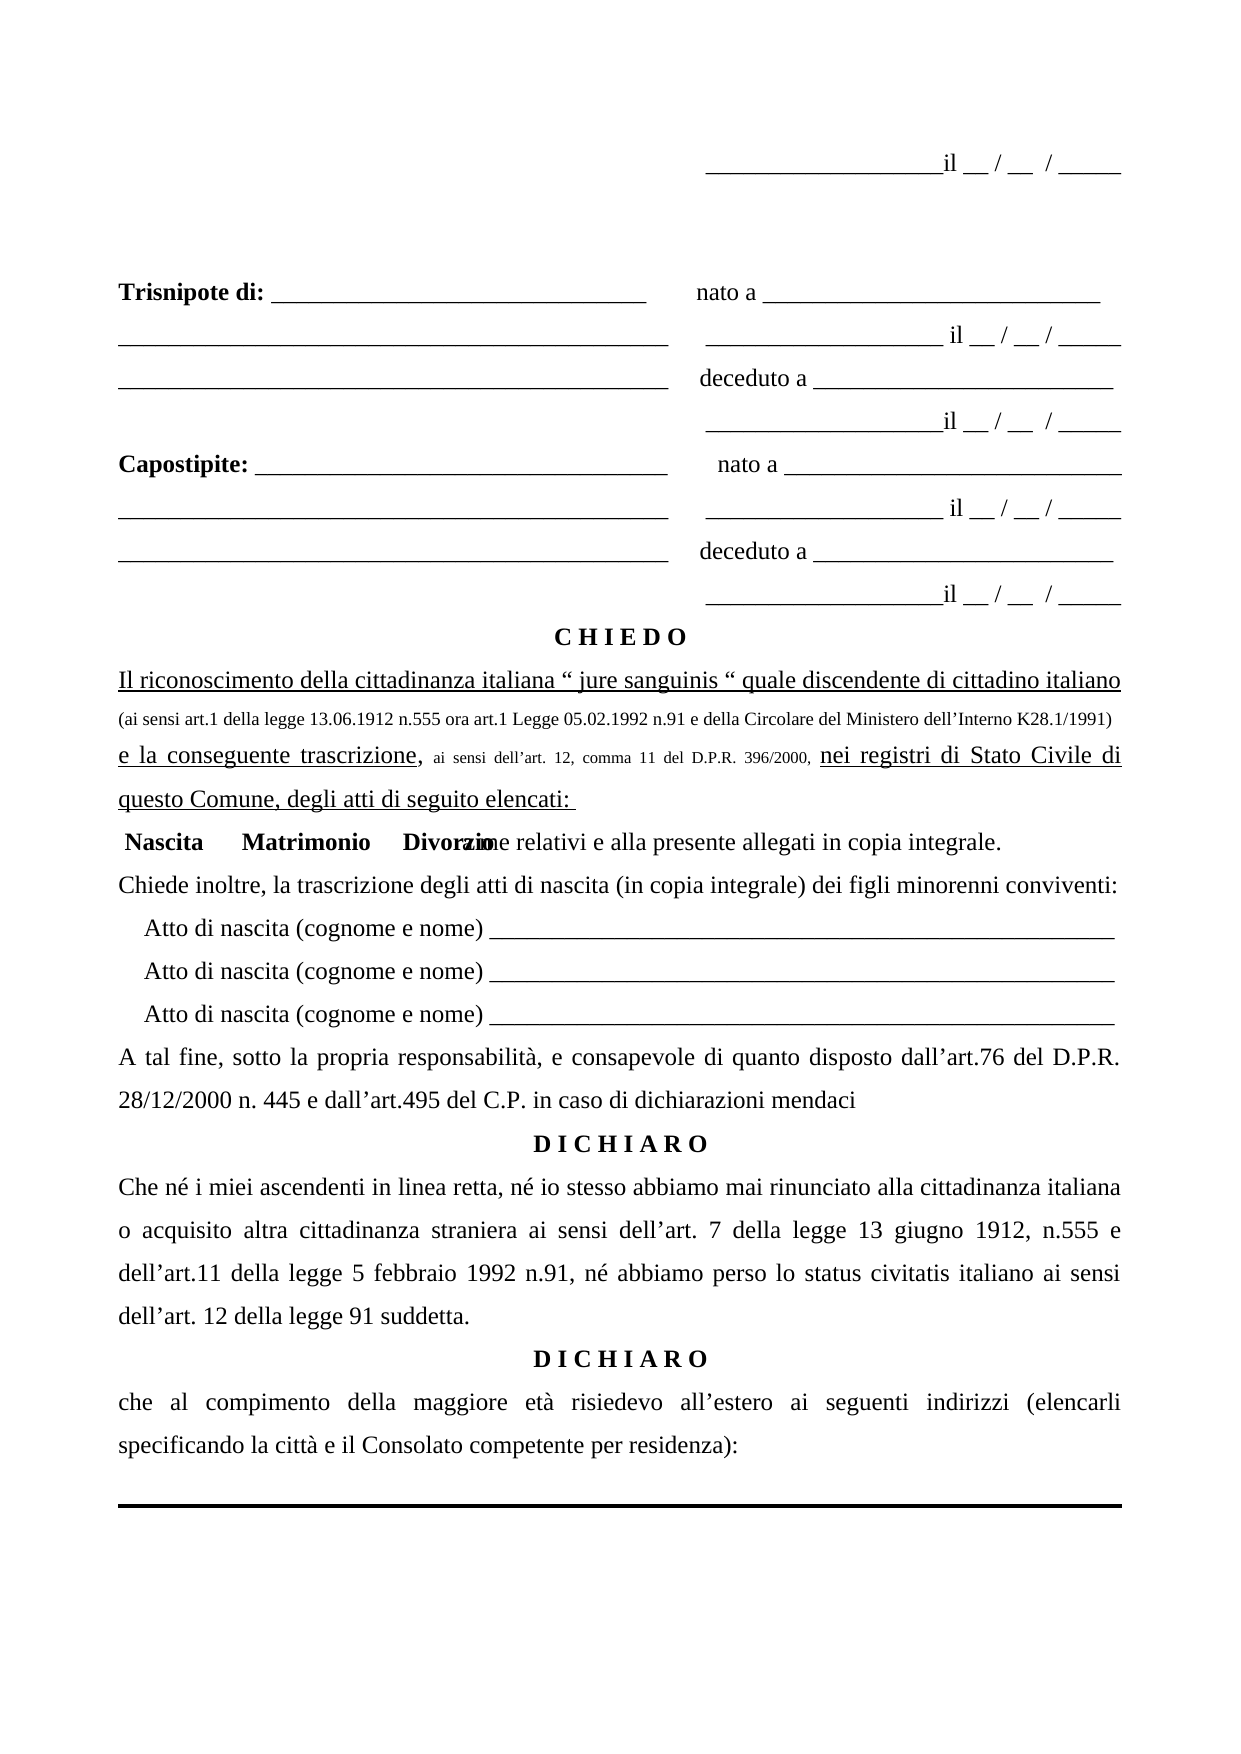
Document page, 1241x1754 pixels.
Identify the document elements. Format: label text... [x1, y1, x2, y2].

text ___________________il __ / __ / _____ [118, 579, 1122, 608]
text C H I E D O [118, 622, 1122, 651]
text ___________________il __ / __ / _____ [118, 148, 1122, 176]
text che al compimento della maggiore età risiedevo all’estero ai seguenti indirizzi (elencarli specificando la città e il Consolato competente per residenza): [118, 1387, 1122, 1459]
text D I C H I A R O [118, 1129, 1122, 1157]
text Capostipite: _________________________________ nato a ___________________________ [118, 449, 1122, 478]
text  Atto di nascita (cognome e nome) __________________________________________________ [118, 913, 1122, 942]
text ­­­­­­­­­­­­­­­­­­­­____________________________________________ deceduto a ________________________ [118, 536, 1122, 564]
text ___________________il __ / __ / _____ [118, 406, 1122, 435]
text ­­­­­­­­­­­­­­­­­­­­____________________________________________ deceduto a ________________________ [118, 363, 1122, 392]
text e la conseguente trascrizione, ai sensi dell’art. 12, comma 11 del D.P.R. 396/2000, nei registri di Stato Civile di questo Comune, degli atti di seguito elencati: [118, 741, 1122, 812]
text D I C H I A R O [118, 1344, 1122, 1373]
text  Nascita  Matrimonio  Divorzio a me relativi e alla presente allegati in copia integrale. [118, 827, 1122, 856]
text ____________________________________________ ___________________ il __ / __ / _____ [118, 320, 1122, 349]
text Il riconoscimento della cittadinanza italiana “ jure sanguinis “ quale discendente di cittadino italiano [118, 665, 1122, 694]
text A tal fine, sotto la propria responsabilità, e consapevole di quanto disposto dall’art.76 del D.P.R. 28/12/2000 n. 445 e dall’art.495 del C.P. in caso di dichiarazioni mendaci [118, 1042, 1122, 1114]
text ____________________________________________ ___________________ il __ / __ / _____ [118, 493, 1122, 521]
text Che né i miei ascendenti in linea retta, né io stesso abbiamo mai rinunciato alla cittadinanza italiana o acquisito altra cittadinanza straniera ai sensi dell’art. 7 della legge 13 giugno 1912, n.555 e dell’art.11 della legge 5 febbraio 1992 n.91, né abbiamo perso lo status civitatis italiano ai sensi dell’art. 12 della legge 91 suddetta. [118, 1172, 1122, 1330]
text  Atto di nascita (cognome e nome) __________________________________________________ [118, 956, 1122, 985]
text  Atto di nascita (cognome e nome) __________________________________________________ [118, 999, 1122, 1028]
text Chiede inoltre, la trascrizione degli atti di nascita (in copia integrale) dei figli minorenni conviventi: [118, 870, 1122, 899]
text (ai sensi art.1 della legge 13.06.1912 n.555 ora art.1 Legge 05.02.1992 n.91 e della Circolare del Ministero dell’Interno K28.1/1991) [118, 708, 1122, 730]
text Trisnipote di: ______________________________ nato a ___________________________ [118, 277, 1122, 306]
